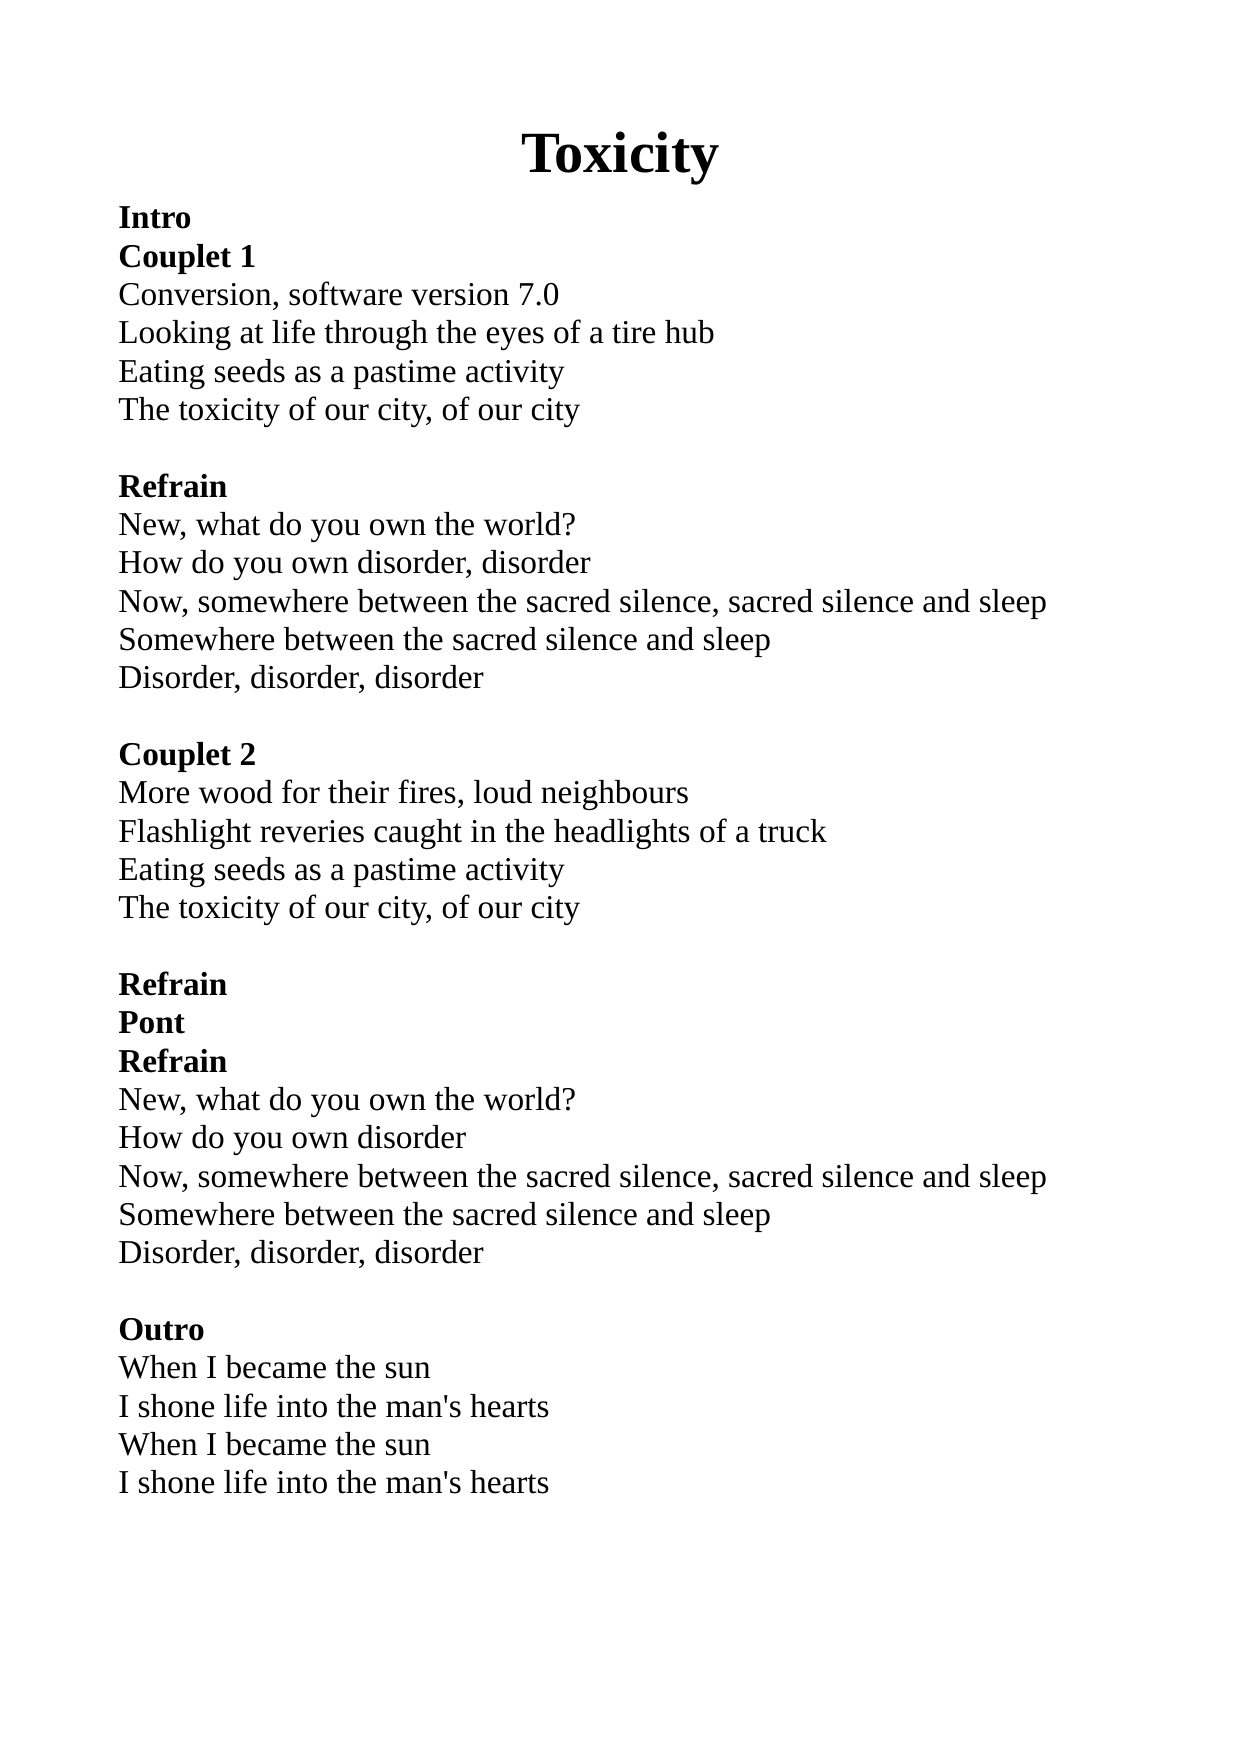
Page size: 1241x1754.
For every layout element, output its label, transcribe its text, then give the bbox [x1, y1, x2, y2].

text Refrain Pont [118, 964, 1122, 1041]
text Toxicity [118, 118, 1122, 185]
text Couplet 1 [118, 236, 1122, 274]
text Outro When I became the sun I shone life into the man's hearts When I became the sun I shone life into the man's hearts [118, 1309, 1122, 1501]
text Refrain New, what do you own the world? How do you own disorder, disorder Now, somewhere between the sacred silence, sacred silence and sleep Somewhere between the sacred silence and sleep Disorder, disorder, disorder [118, 466, 1122, 734]
text Intro [118, 198, 1122, 236]
text Conversion, software version 7.0 Looking at life through the eyes of a tire hub Eating seeds as a pastime activity The toxicity of our city, of our city [118, 274, 1122, 466]
text Refrain New, what do you own the world? How do you own disorder Now, somewhere between the sacred silence, sacred silence and sleep Somewhere between the sacred silence and sleep Disorder, disorder, disorder [118, 1041, 1122, 1309]
text Couplet 2 More wood for their fires, loud neighbours Flashlight reveries caught in the headlights of a truck Eating seeds as a pastime activity The toxicity of our city, of our city [118, 734, 1122, 964]
